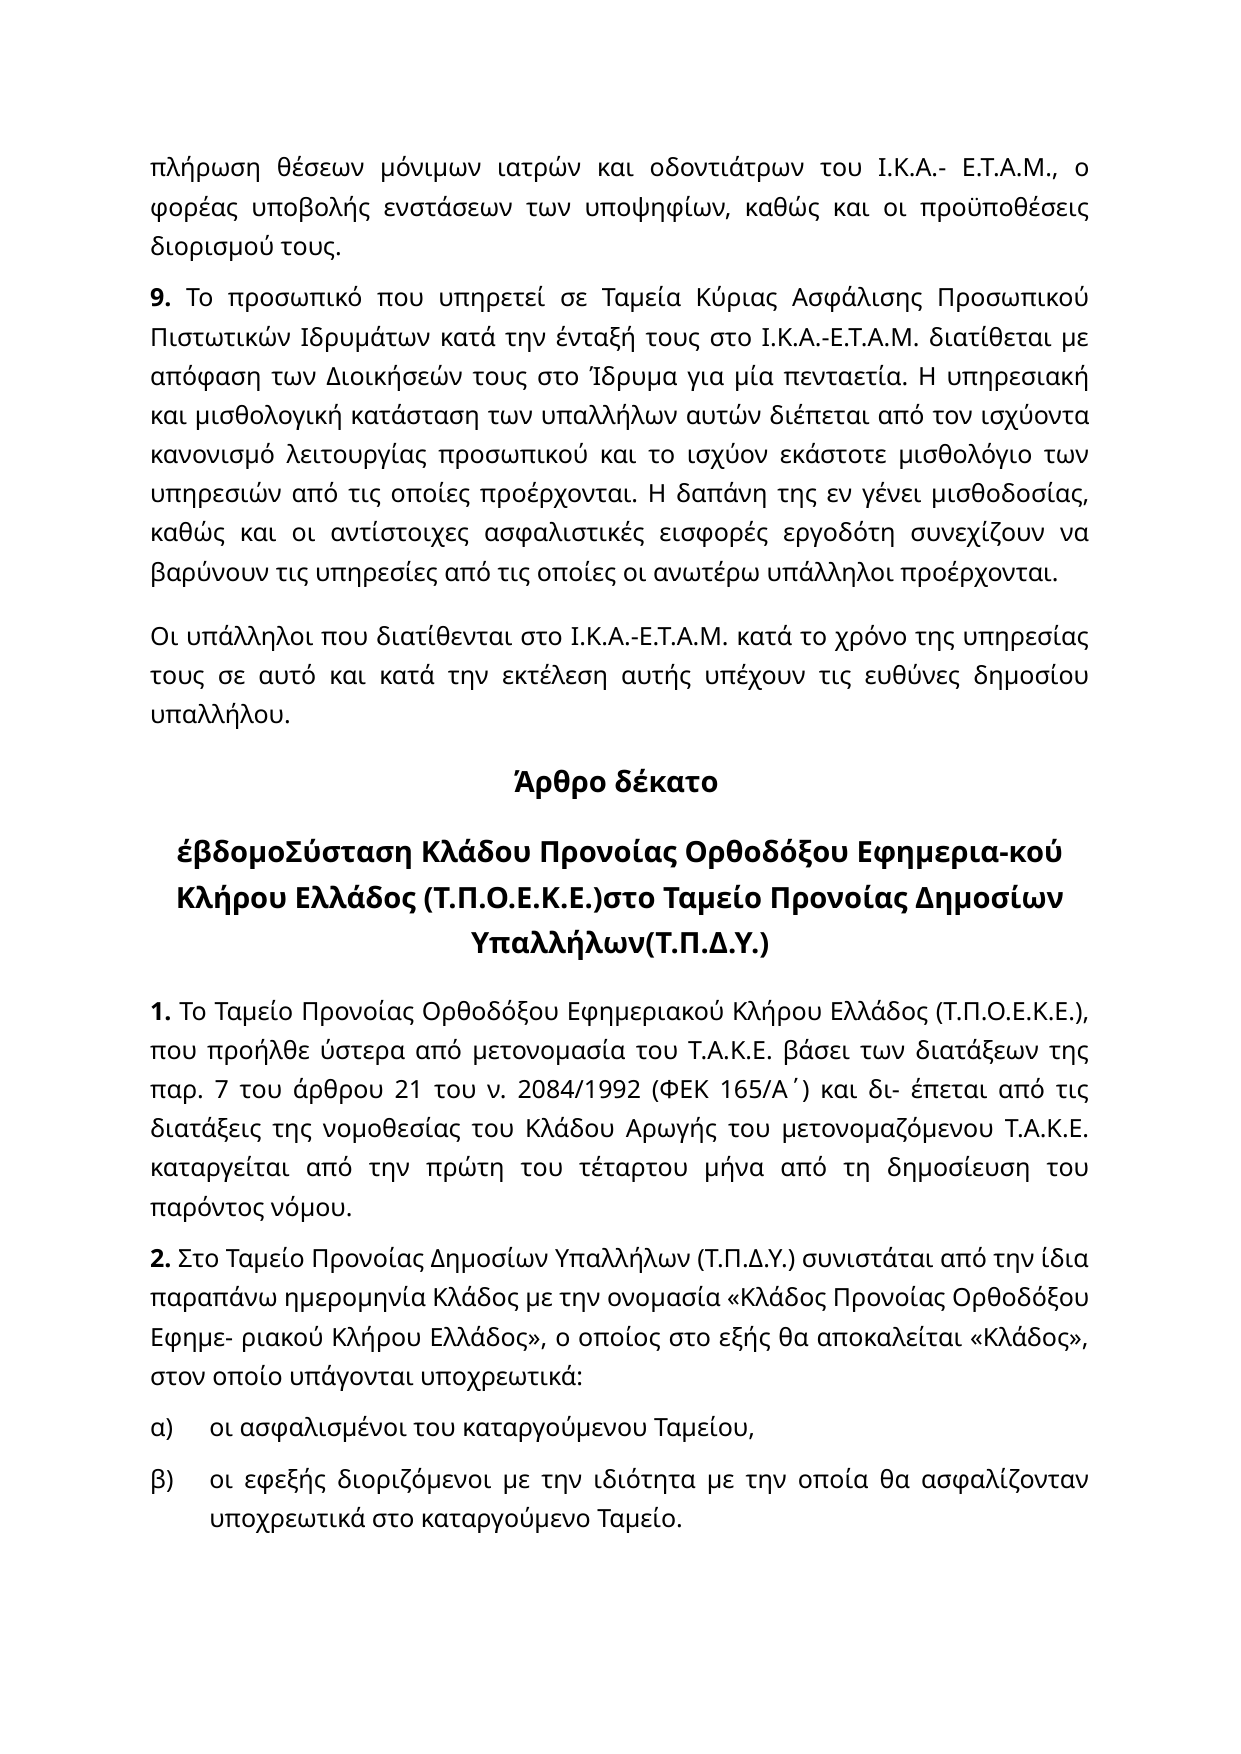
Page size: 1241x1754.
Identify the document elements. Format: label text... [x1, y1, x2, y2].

list β) οι εφεξής διοριζόμενοι με την ιδιότητα με την οποία θα ασφαλίζονταν υποχρεωτικά στο καταργούμενο Ταμείο. [150, 1462, 1090, 1535]
list α) οι ασφαλισμένοι του καταργούμενου Ταμείου, [150, 1410, 1090, 1444]
text 9. Το προσωπικό που υπηρετεί σε Ταμεία Κύριας Ασφάλισης Προσωπικού Πιστωτικών Ιδρυμάτων κατά την ένταξή τους στο Ι.Κ.Α.-Ε.Τ.Α.Μ. διατίθεται με απόφαση των Διοικήσεών τους στο Ίδρυμα για μία πενταετία. Η υπηρεσιακή και μισθολογική κατάσταση των υπαλλήλων αυτών διέπεται από τον ισχύοντα κανονισμό λειτουργίας προσωπικού και το ισχύον εκάστοτε μισθολόγιο των υπηρεσιών από τις οποίες προέρχονται. Η δαπάνη της εν γένει μισθοδοσίας, καθώς και οι αντίστοιχες ασφαλιστικές εισφορές εργοδότη συνεχίζουν να βαρύνουν τις υπηρεσίες από τις οποίες οι ανωτέρω υπάλληλοι προέρχονται. [150, 280, 1090, 588]
subtitle έβδομοΣύσταση Κλάδου Προνοίας Ορθοδόξου Εφημερια-κού Κλήρου Ελλάδος (Τ.Π.Ο.Ε.Κ.Ε.)στο Ταμείο Προνοίας Δημοσίων Υπαλλήλων(Τ.Π.Δ.Υ.) [150, 831, 1090, 962]
text 2. Στο Ταμείο Προνοίας Δημοσίων Υπαλλήλων (Τ.Π.Δ.Υ.) συνιστάται από την ίδια παραπάνω ημερομηνία Κλάδος με την ονομασία «Κλάδος Προνοίας Ορθοδόξου Εφημε- ριακού Κλήρου Ελλάδος», ο οποίος στο εξής θα αποκαλείται «Κλάδος», στον οποίο υπάγονται υποχρεωτικά: [150, 1241, 1090, 1392]
text Οι υπάλληλοι που διατίθενται στο Ι.Κ.Α.-Ε.Τ.Α.Μ. κατά το χρόνο της υπηρεσίας τους σε αυτό και κατά την εκτέλεση αυτής υπέχουν τις ευθύνες δημοσίου υπαλλήλου. [150, 618, 1090, 731]
text πλήρωση θέσεων μόνιμων ιατρών και οδοντιάτρων του Ι.Κ.Α.- Ε.Τ.Α.Μ., ο φορέας υποβολής ενστάσεων των υποψηφίων, καθώς και οι προϋποθέσεις διορισμού τους. [150, 150, 1090, 262]
text 1. Το Ταμείο Προνοίας Ορθοδόξου Εφημεριακού Κλήρου Ελλάδος (Τ.Π.Ο.Ε.Κ.Ε.), που προήλθε ύστερα από μετονομασία του Τ.Α.Κ.Ε. βάσει των διατάξεων της παρ. 7 του άρθρου 21 του ν. 2084/1992 (ΦΕΚ 165/Α΄) και δι- έπεται από τις διατάξεις της νομοθεσίας του Κλάδου Αρωγής του μετονομαζόμενου Τ.Α.Κ.Ε. καταργείται από την πρώτη του τέταρτου μήνα από τη δημοσίευση του παρόντος νόμου. [150, 993, 1090, 1223]
subtitle Άρθρο δέκατο [150, 761, 1090, 801]
